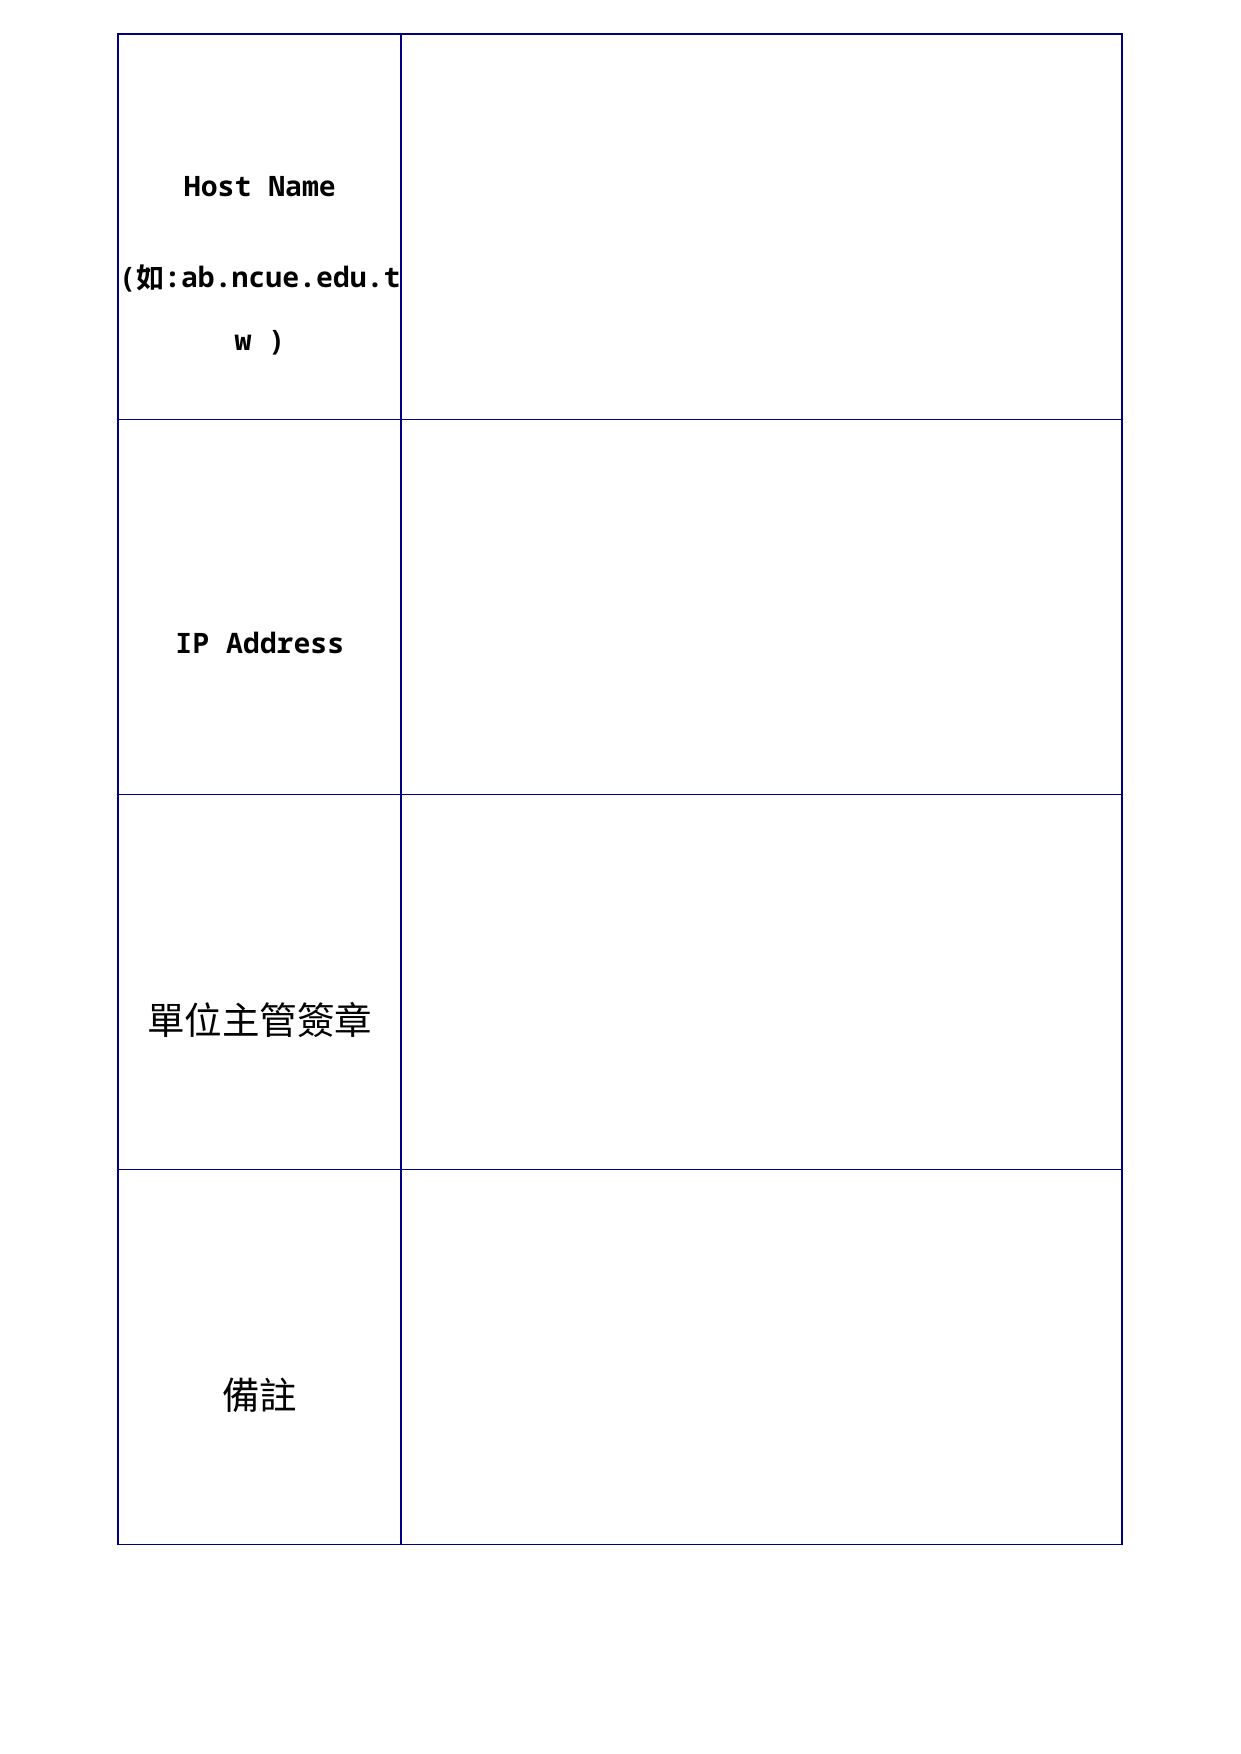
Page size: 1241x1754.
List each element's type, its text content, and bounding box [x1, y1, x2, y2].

table_cell Host Name (如:ab.ncue.edu.tw ) [119, 35, 400, 419]
table_cell IP Address [119, 420, 400, 794]
table_cell [402, 420, 1121, 794]
table_cell [402, 795, 1121, 1169]
table_cell 備註 [119, 1170, 400, 1544]
table_cell [402, 35, 1121, 419]
table_cell 單位主管簽章 [119, 795, 400, 1169]
table_cell [402, 1170, 1121, 1544]
